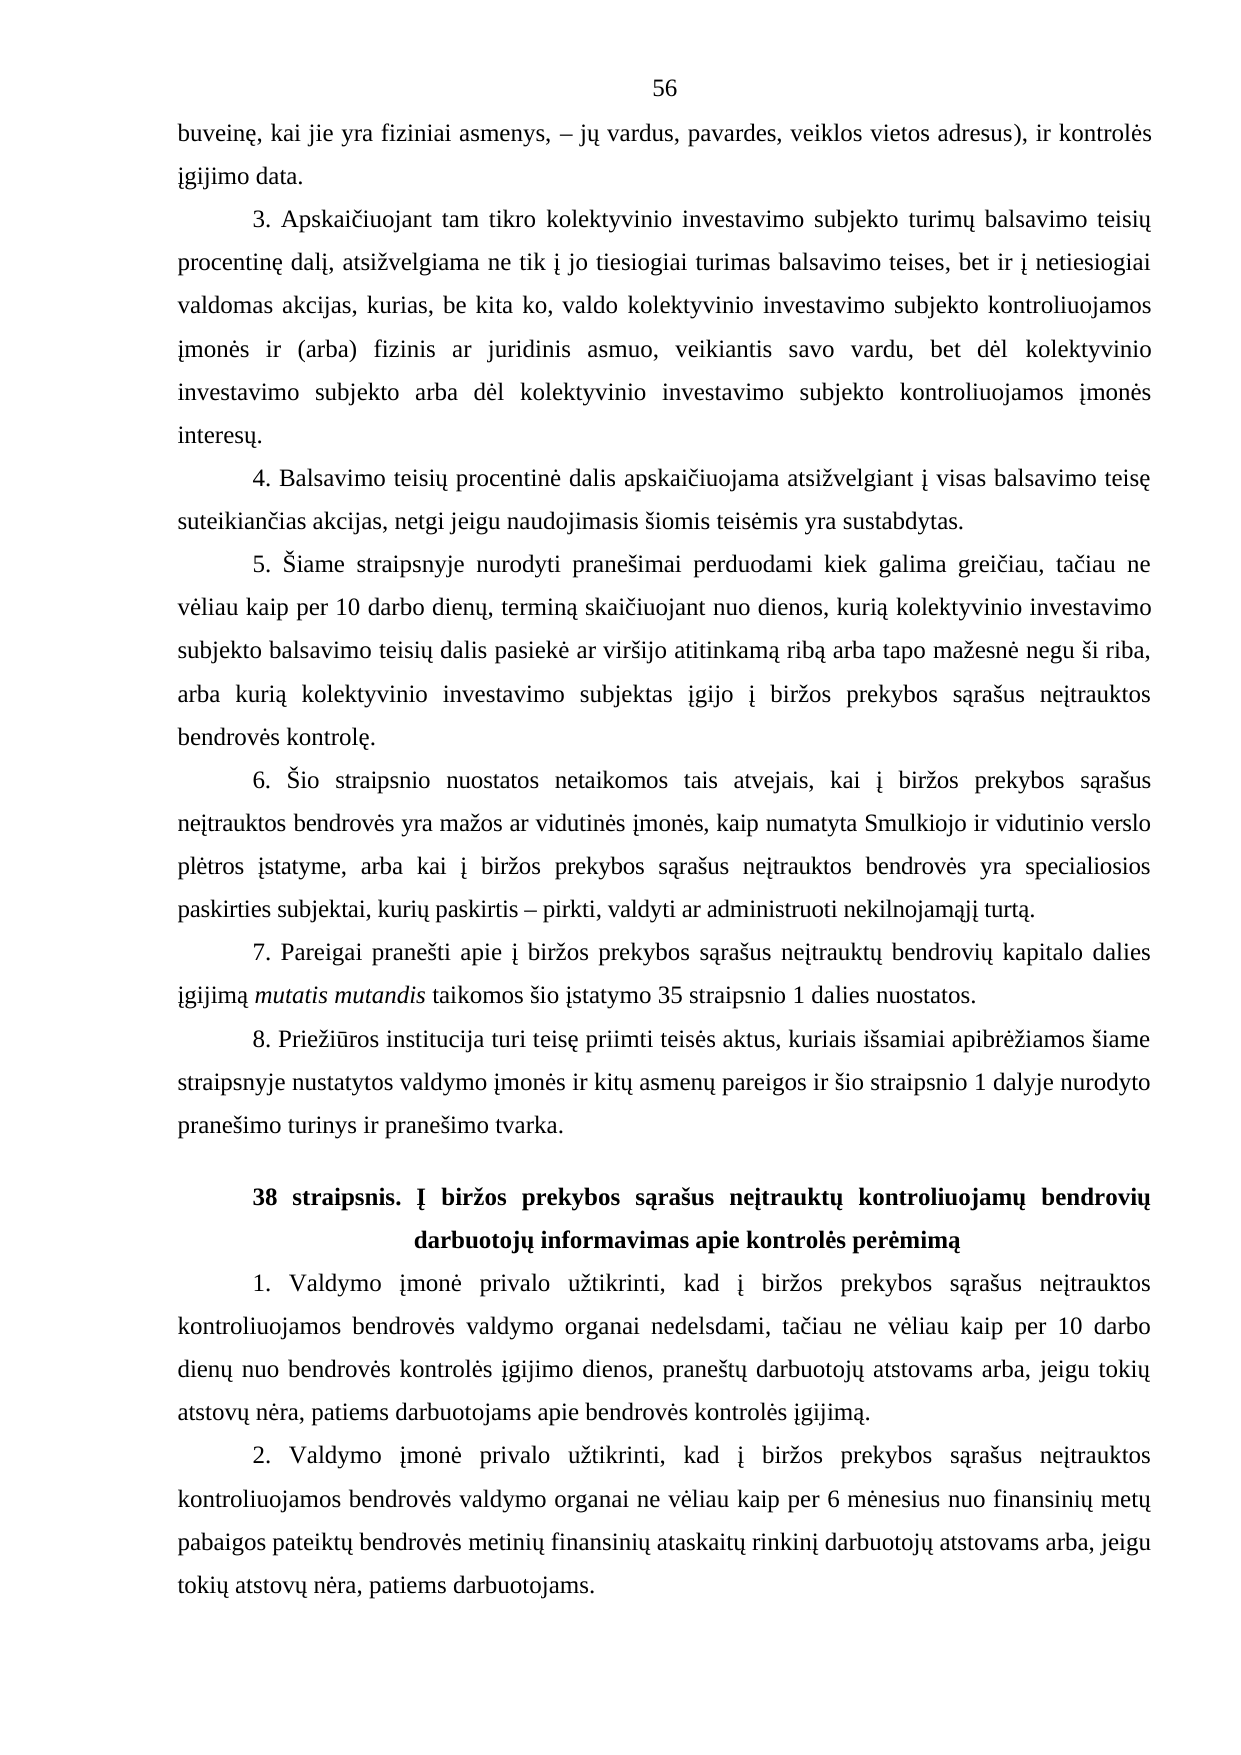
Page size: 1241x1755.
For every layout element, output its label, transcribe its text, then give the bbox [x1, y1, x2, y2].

text 7. Pareigai pranešti apie į biržos prekybos sąrašus neįtrauktų bendrovių kapitalo dalies įgijimą mutatis mutandis taikomos šio įstatymo 35 straipsnio 1 dalies nuostatos. [177, 937, 1152, 1009]
text 3. Apskaičiuojant tam tikro kolektyvinio investavimo subjekto turimų balsavimo teisių procentinę dalį, atsižvelgiama ne tik į jo tiesiogiai turimas balsavimo teises, bet ir į netiesiogiai valdomas akcijas, kurias, be kita ko, valdo kolektyvinio investavimo subjekto kontroliuojamos įmonės ir (arba) fizinis ar juridinis asmuo, veikiantis savo vardu, bet dėl kolektyvinio investavimo subjekto arba dėl kolektyvinio investavimo subjekto kontroliuojamos įmonės interesų. [177, 204, 1152, 449]
text 1. Valdymo įmonė privalo užtikrinti, kad į biržos prekybos sąrašus neįtrauktos kontroliuojamos bendrovės valdymo organai nedelsdami, tačiau ne vėliau kaip per 10 darbo dienų nuo bendrovės kontrolės įgijimo dienos, praneštų darbuotojų atstovams arba, jeigu tokių atstovų nėra, patiems darbuotojams apie bendrovės kontrolės įgijimą. [177, 1268, 1152, 1426]
text 4. Balsavimo teisių procentinė dalis apskaičiuojama atsižvelgiant į visas balsavimo teisę suteikiančias akcijas, netgi jeigu naudojimasis šiomis teisėmis yra sustabdytas. [177, 463, 1152, 535]
text buveinę, kai jie yra fiziniai asmenys, – jų vardus, pavardes, veiklos vietos adresus), ir kontrolės įgijimo data. [177, 118, 1152, 190]
text 5. Šiame straipsnyje nurodyti pranešimai perduodami kiek galima greičiau, tačiau ne vėliau kaip per 10 darbo dienų, terminą skaičiuojant nuo dienos, kurią kolektyvinio investavimo subjekto balsavimo teisių dalis pasiekė ar viršijo atitinkamą ribą arba tapo mažesnė negu ši riba, arba kurią kolektyvinio investavimo subjektas įgijo į biržos prekybos sąrašus neįtrauktos bendrovės kontrolę. [177, 549, 1152, 751]
text 2. Valdymo įmonė privalo užtikrinti, kad į biržos prekybos sąrašus neįtrauktos kontroliuojamos bendrovės valdymo organai ne vėliau kaip per 6 mėnesius nuo finansinių metų pabaigos pateiktų bendrovės metinių finansinių ataskaitų rinkinį darbuotojų atstovams arba, jeigu tokių atstovų nėra, patiems darbuotojams. [177, 1441, 1152, 1599]
text 6. Šio straipsnio nuostatos netaikomos tais atvejais, kai į biržos prekybos sąrašus neįtrauktos bendrovės yra mažos ar vidutinės įmonės, kaip numatyta Smulkiojo ir vidutinio verslo plėtros įstatyme, arba kai į biržos prekybos sąrašus neįtrauktos bendrovės yra specialiosios paskirties subjektai, kurių paskirtis – pirkti, valdyti ar administruoti nekilnojamąjį turtą. [177, 765, 1152, 923]
text 38 straipsnis. Į biržos prekybos sąrašus neįtrauktų kontroliuojamų bendrovių darbuotojų informavimas apie kontrolės perėmimą [252, 1182, 1152, 1254]
text 8. Priežiūros institucija turi teisę priimti teisės aktus, kuriais išsamiai apibrėžiamos šiame straipsnyje nustatytos valdymo įmonės ir kitų asmenų pareigos ir šio straipsnio 1 dalyje nurodyto pranešimo turinys ir pranešimo tvarka. [177, 1024, 1152, 1139]
